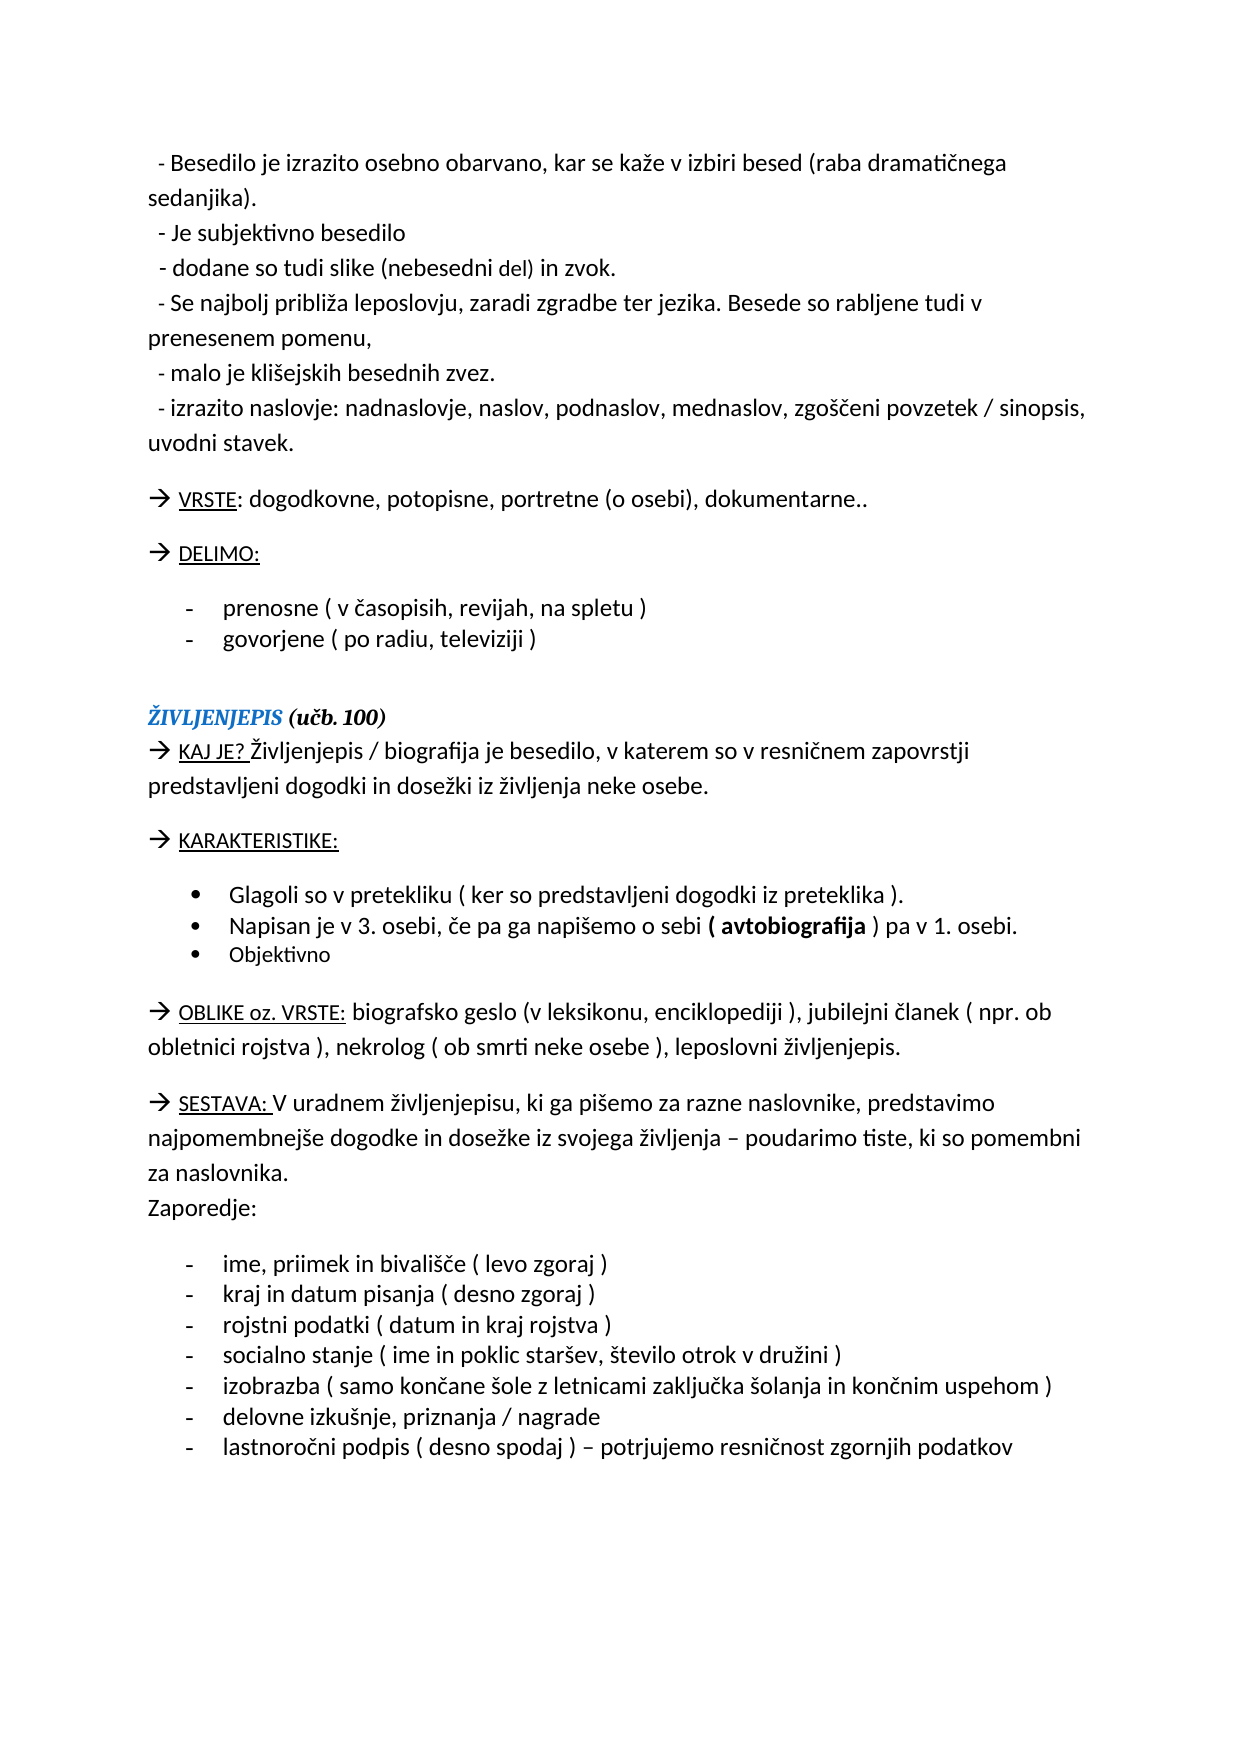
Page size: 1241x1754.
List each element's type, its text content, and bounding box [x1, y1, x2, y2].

list rojstni podatki ( datum in kraj rojstva ) [185, 1309, 1093, 1340]
text  OBLIKE oz. VRSTE: biografsko geslo (v leksikonu, enciklopediji ), jubilejni članek ( npr. ob obletnici rojstva ), nekrolog ( ob smrti neke osebe ), leposlovni življenjepis. [148, 996, 1093, 1062]
list ime, priimek in bivališče ( levo zgoraj ) [185, 1248, 1093, 1279]
list Objektivno [191, 940, 1093, 996]
text  VRSTE: dogodkovne, potopisne, portretne (o osebi), dokumentarne.. [148, 483, 1093, 514]
list Glagoli so v pretekliku ( ker so predstavljeni dogodki iz preteklika ). [191, 879, 1093, 910]
list delovne izkušnje, priznanja / nagrade [185, 1401, 1093, 1431]
text  KARAKTERISTIKE: [148, 826, 1093, 854]
list Napisan je v 3. osebi, če pa ga napišemo o sebi ( avtobiografija ) pa v 1. osebi. [191, 910, 1093, 940]
subtitle ŽIVLJENJEPIS (učb. 100) [148, 705, 1093, 731]
list kraj in datum pisanja ( desno zgoraj ) [185, 1279, 1093, 1309]
list lastnoročni podpis ( desno spodaj ) – potrjujemo resničnost zgornjih podatkov [185, 1431, 1093, 1462]
text  DELIMO: [148, 539, 1093, 567]
list izobrazba ( samo končane šole z letnicami zaključka šolanja in končnim uspehom ) [185, 1370, 1093, 1401]
text  KAJ JE? Življenjepis / biografija je besedilo, v katerem so v resničnem zapovrstji predstavljeni dogodki in dosežki iz življenja neke osebe. [148, 735, 1093, 801]
list socialno stanje ( ime in poklic staršev, število otrok v družini ) [185, 1340, 1093, 1370]
text - Besedilo je izrazito osebno obarvano, kar se kaže v izbiri besed (raba dramatičnega sedanjika). - Je subjektivno besedilo - dodane so tudi slike (nebesedni del) in zvok. - Se najbolj približa leposlovju, zaradi zgradbe ter jezika. Besede so rabljene tudi v prenesenem pomenu, - malo je klišejskih besednih zvez. - izrazito naslovje: nadnaslovje, naslov, podnaslov, mednaslov, zgoščeni povzetek / sinopsis, uvodni stavek. [148, 148, 1093, 458]
list govorjene ( po radiu, televiziji ) [185, 623, 1093, 654]
list prenosne ( v časopisih, revijah, na spletu ) [185, 593, 1093, 623]
text  SESTAVA: V uradnem življenjepisu, ki ga pišemo za razne naslovnike, predstavimo najpomembnejše dogodke in dosežke iz svojega življenja – poudarimo tiste, ki so pomembni za naslovnika. Zaporedje: [148, 1087, 1093, 1223]
